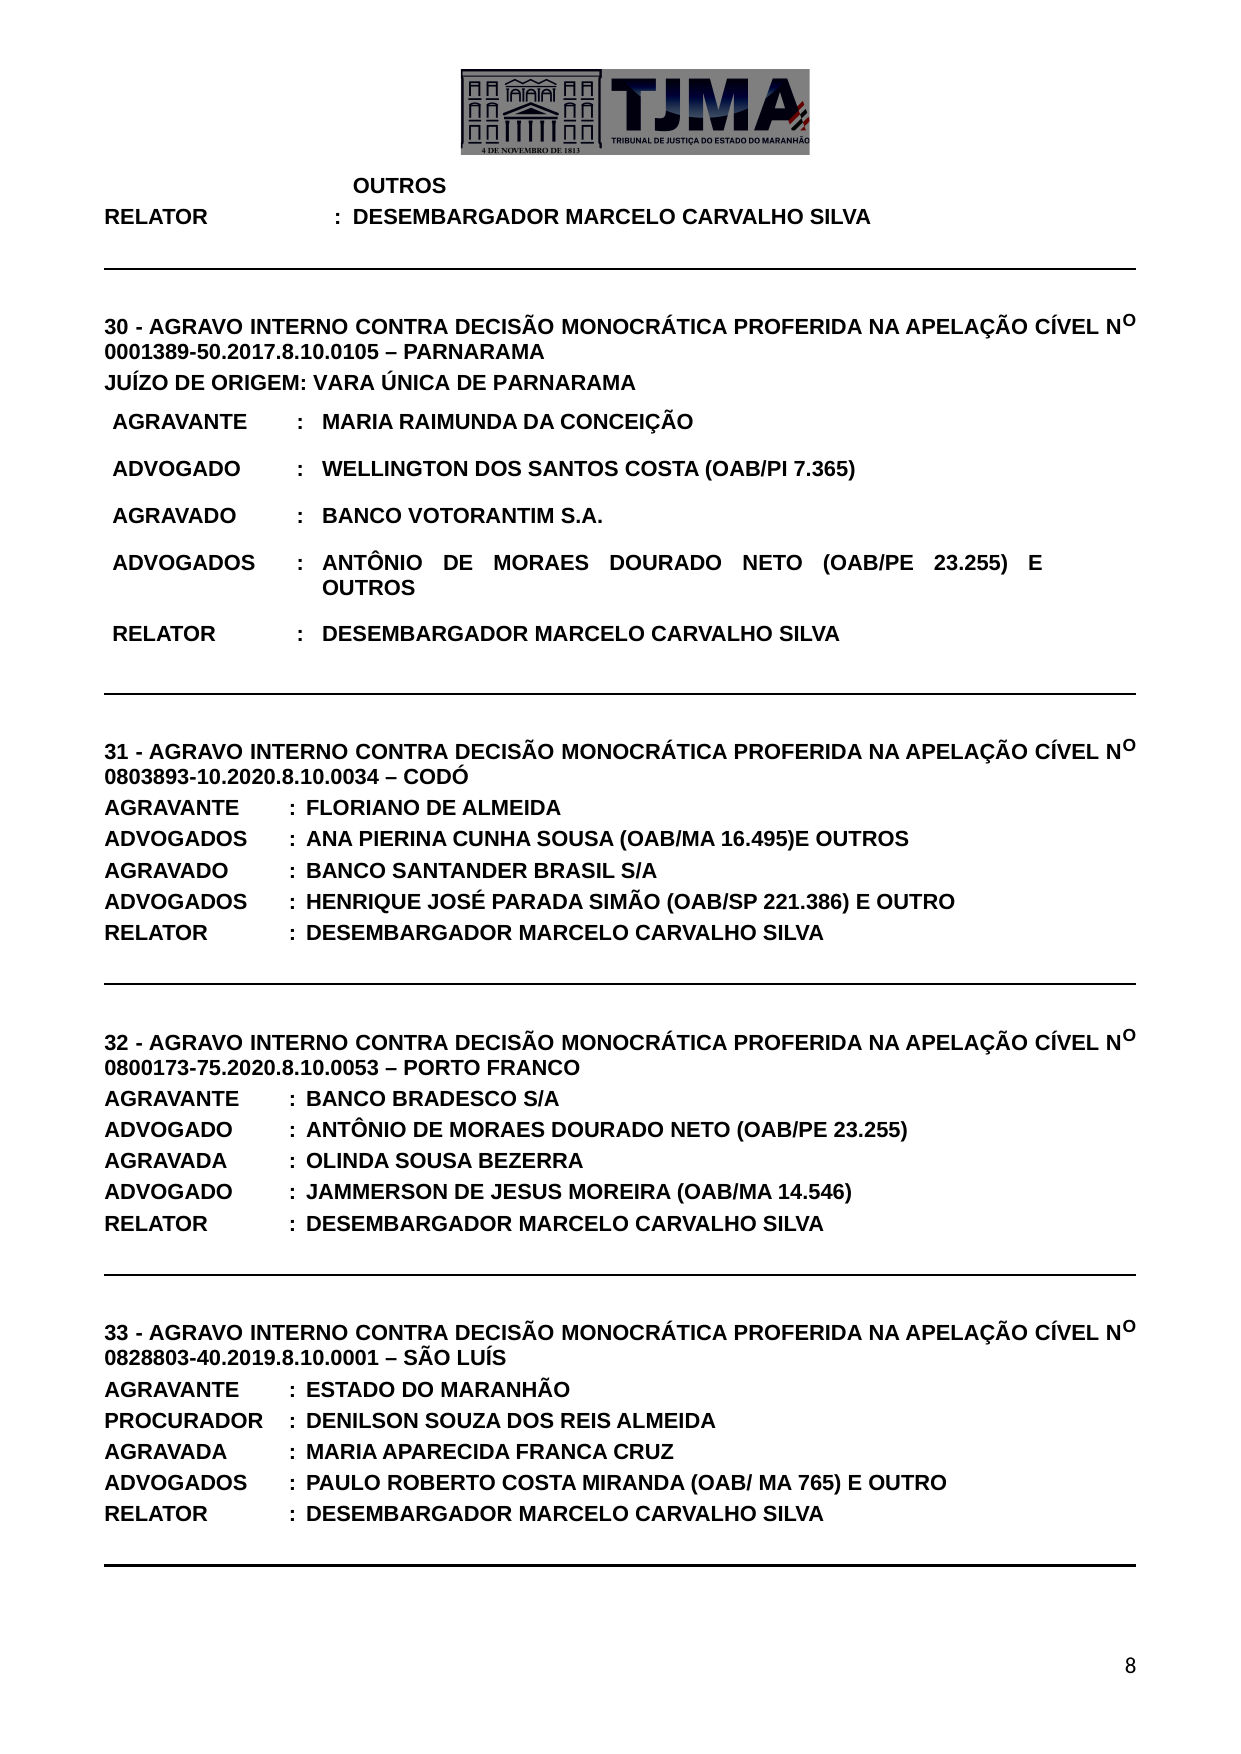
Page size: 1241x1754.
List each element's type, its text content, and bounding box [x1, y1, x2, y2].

text 30 - AGRAVO INTERNO CONTRA DECISÃO MONOCRÁTICA PROFERIDA NA APELAÇÃO CÍVEL NO 0001389-50.2017.8.10.0105 – PARNARAMA [104, 309, 1136, 364]
table_cell : [289, 858, 306, 889]
table_cell RELATOR [104, 1210, 288, 1242]
table_cell ADVOGADO [104, 1117, 288, 1148]
table_header BANCO BRADESCO S/A [306, 1086, 1043, 1117]
table_cell ADVOGADOS [104, 542, 288, 613]
table_cell ADVOGADO [104, 1179, 288, 1210]
table_cell : [289, 826, 306, 857]
table_header : [289, 1376, 306, 1408]
table_cell DESEMBARGADOR MARCELO CARVALHO SILVA [306, 1210, 1043, 1242]
table_header MARIA RAIMUNDA DA CONCEIÇÃO [314, 401, 1052, 448]
table_header : [289, 1086, 306, 1117]
table_cell PAULO ROBERTO COSTA MIRANDA (OAB/ MA 765) E OUTRO [306, 1470, 1043, 1501]
table_cell : [289, 1470, 306, 1501]
table_header AGRAVANTE [104, 1376, 288, 1408]
table_cell PROCURADOR [104, 1408, 288, 1439]
table_cell : [289, 614, 314, 660]
text 33 - AGRAVO INTERNO CONTRA DECISÃO MONOCRÁTICA PROFERIDA NA APELAÇÃO CÍVEL NO 0828803-40.2019.8.10.0001 – SÃO LUÍS [104, 1316, 1136, 1371]
table_cell DESEMBARGADOR MARCELO CARVALHO SILVA [306, 1501, 1043, 1532]
table_cell : [334, 204, 353, 235]
table_cell ANTÔNIO DE MORAES DOURADO NETO (OAB/PE 23.255) E OUTROS [314, 542, 1052, 613]
table_cell ADVOGADO [104, 448, 288, 495]
table_header FLORIANO DE ALMEIDA [306, 795, 1043, 826]
table_cell ANTÔNIO DE MORAES DOURADO NETO (OAB/PE 23.255) [306, 1117, 1043, 1148]
table_cell : [289, 1148, 306, 1179]
table_cell AGRAVADO [104, 858, 288, 889]
table_header : [289, 795, 306, 826]
table_cell : [289, 1117, 306, 1148]
table_cell : [289, 1501, 306, 1532]
table_cell BANCO VOTORANTIM S.A. [314, 495, 1052, 542]
table_cell JAMMERSON DE JESUS MOREIRA (OAB/MA 14.546) [306, 1179, 1043, 1210]
table_cell ADVOGADOS [104, 889, 288, 920]
table_cell : [289, 920, 306, 951]
table_cell OUTROS [353, 173, 1043, 204]
table_header : [289, 401, 314, 448]
table_cell BANCO SANTANDER BRASIL S/A [306, 858, 1043, 889]
table_cell : [289, 542, 314, 613]
table_cell RELATOR [104, 920, 288, 951]
table_header AGRAVANTE [104, 401, 288, 448]
table_header AGRAVANTE [104, 1086, 288, 1117]
table_cell ANA PIERINA CUNHA SOUSA (OAB/MA 16.495)E OUTROS [306, 826, 1043, 857]
table_cell AGRAVADA [104, 1148, 288, 1179]
table_cell ADVOGADOS [104, 826, 288, 857]
table_cell : [289, 889, 306, 920]
table_cell AGRAVADA [104, 1439, 288, 1470]
table_cell : [289, 1179, 306, 1210]
table_header AGRAVANTE [104, 795, 288, 826]
text 31 - AGRAVO INTERNO CONTRA DECISÃO MONOCRÁTICA PROFERIDA NA APELAÇÃO CÍVEL NO 0803893-10.2020.8.10.0034 – CODÓ [104, 735, 1136, 789]
table_cell WELLINGTON DOS SANTOS COSTA (OAB/PI 7.365) [314, 448, 1052, 495]
table_cell RELATOR [104, 204, 334, 235]
text JUÍZO DE ORIGEM: VARA ÚNICA DE PARNARAMA [104, 370, 1136, 395]
table_cell RELATOR [104, 1501, 288, 1532]
text 32 - AGRAVO INTERNO CONTRA DECISÃO MONOCRÁTICA PROFERIDA NA APELAÇÃO CÍVEL NO 0800173-75.2020.8.10.0053 – PORTO FRANCO [104, 1025, 1136, 1080]
table_cell : [289, 1408, 306, 1439]
table_cell : [289, 1210, 306, 1242]
table_cell OLINDA SOUSA BEZERRA [306, 1148, 1043, 1179]
table_cell : [289, 495, 314, 542]
table_cell [334, 173, 353, 204]
table_cell ADVOGADOS [104, 1470, 288, 1501]
table_cell AGRAVADO [104, 495, 288, 542]
table_cell MARIA APARECIDA FRANCA CRUZ [306, 1439, 1043, 1470]
table_cell : [289, 1439, 306, 1470]
table_cell DESEMBARGADOR MARCELO CARVALHO SILVA [314, 614, 1052, 660]
table_cell HENRIQUE JOSÉ PARADA SIMÃO (OAB/SP 221.386) E OUTRO [306, 889, 1043, 920]
table_cell DESEMBARGADOR MARCELO CARVALHO SILVA [353, 204, 1043, 235]
table_cell DENILSON SOUZA DOS REIS ALMEIDA [306, 1408, 1043, 1439]
table_cell RELATOR [104, 614, 288, 660]
table_cell : [289, 448, 314, 495]
table_header ESTADO DO MARANHÃO [306, 1376, 1043, 1408]
table_cell DESEMBARGADOR MARCELO CARVALHO SILVA [306, 920, 1043, 951]
table_cell [104, 173, 334, 204]
